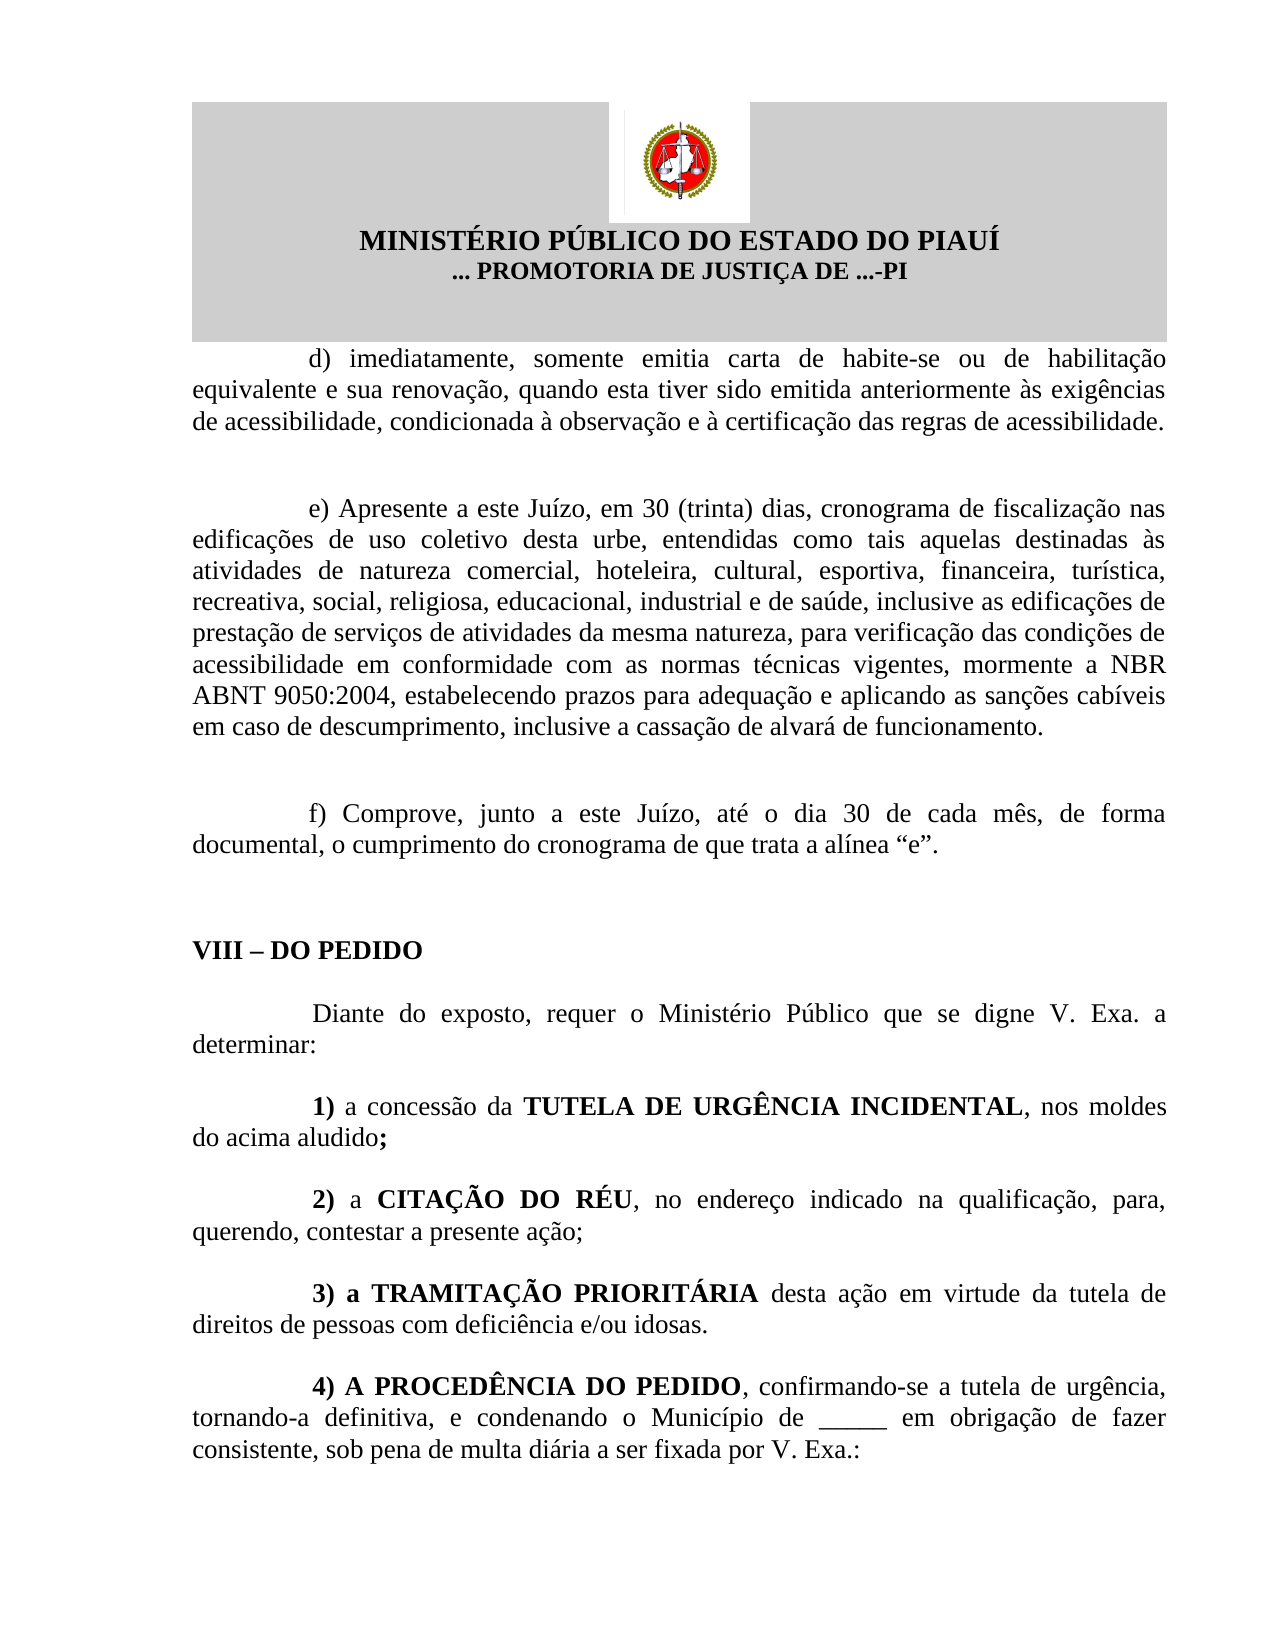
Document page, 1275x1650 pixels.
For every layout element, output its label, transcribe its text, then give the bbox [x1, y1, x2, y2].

text 1) a concessão da TUTELA DE URGÊNCIA INCIDENTAL, nos moldes do acima aludido; [192, 1090, 1167, 1152]
text e) Apresente a este Juízo, em 30 (trinta) dias, cronograma de fiscalização nas edificações de uso coletivo desta urbe, entendidas como tais aquelas destinadas às atividades de natureza comercial, hoteleira, cultural, esportiva, financeira, turística, recreativa, social, religiosa, educacional, industrial e de saúde, inclusive as edificações de prestação de serviços de atividades da mesma natureza, para verificação das condições de acessibilidade em conformidade com as normas técnicas vigentes, mormente a NBR ABNT 9050:2004, estabelecendo prazos para adequação e aplicando as sanções cabíveis em caso de descumprimento, inclusive a cassação de alvará de funcionamento. [192, 492, 1167, 741]
text Diante do exposto, requer o Ministério Público que se digne V. Exa. a determinar: [192, 997, 1167, 1059]
text 3) a TRAMITAÇÃO PRIORITÁRIA desta ação em virtude da tutela de direitos de pessoas com deficiência e/ou idosas. [192, 1277, 1167, 1339]
text 2) a CITAÇÃO DO RÉU, no endereço indicado na qualificação, para, querendo, contestar a presente ação; [192, 1183, 1167, 1246]
text VIII – DO PEDIDO [192, 934, 1167, 966]
text d) imediatamente, somente emitia carta de habite-se ou de habilitação equivalente e sua renovação, quando esta tiver sido emitida anteriormente às exigências de acessibilidade, condicionada à observação e à certificação das regras de acessibilidade. [192, 342, 1167, 436]
text f) Comprove, junto a este Juízo, até o dia 30 de cada mês, de forma documental, o cumprimento do cronograma de que trata a alínea “e”. [192, 797, 1167, 859]
text 4) A PROCEDÊNCIA DO PEDIDO, confirmando-se a tutela de urgência, tornando-a definitiva, e condenando o Município de _____ em obrigação de fazer consistente, sob pena de multa diária a ser fixada por V. Exa.: [192, 1370, 1167, 1464]
picture [624, 110, 735, 215]
